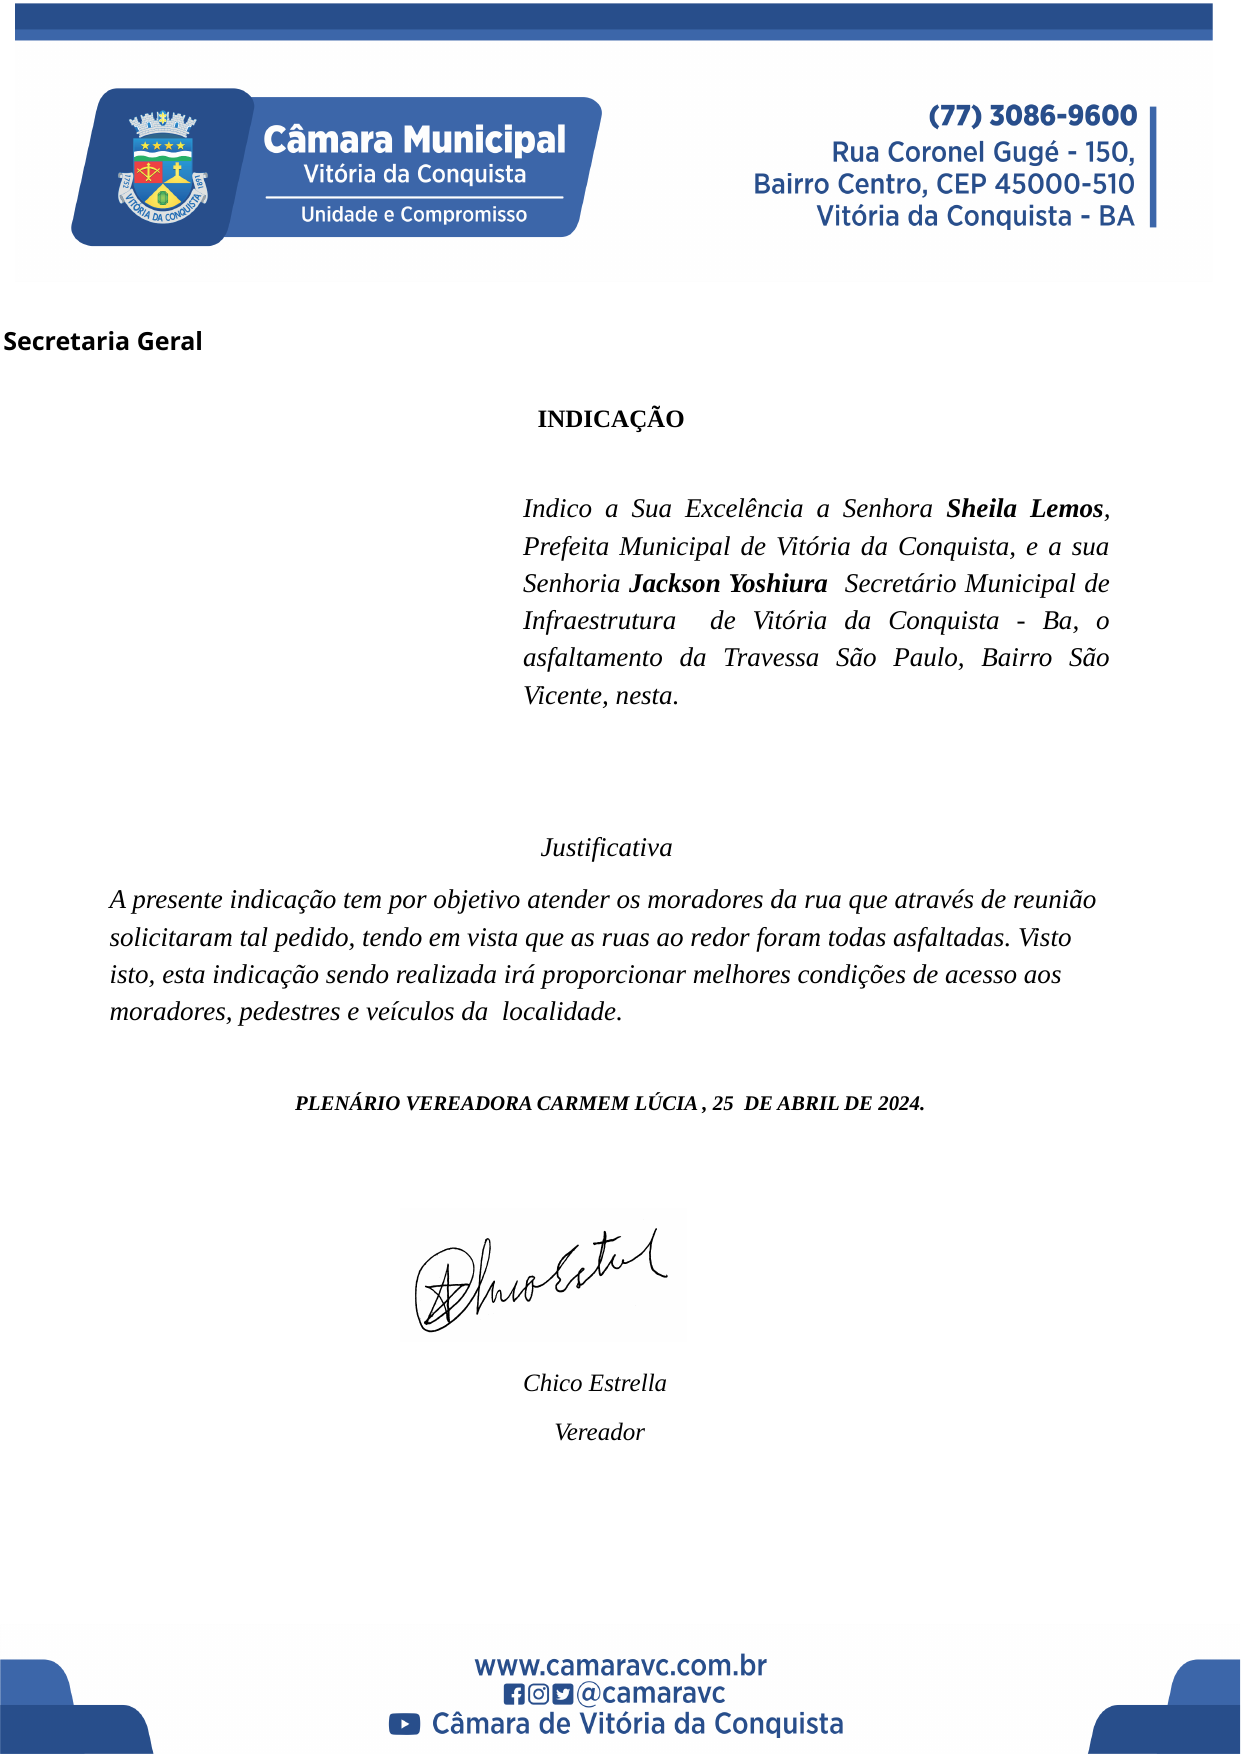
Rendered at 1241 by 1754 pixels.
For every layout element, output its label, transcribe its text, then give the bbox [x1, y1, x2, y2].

picture [0, 1624, 1241, 1754]
text Vereador [523, 1417, 1113, 1446]
text Secretaria Geral [3, 324, 1113, 358]
text A presente indicação tem por objetivo atender os moradores da rua que através de reunião solicitaram tal pedido, tendo em vista que as ruas ao redor foram todas asfaltadas. Visto isto, esta indicação sendo realizada irá proporcionar melhores condições de acesso aos moradores, pedestres e veículos da localidade. [109, 883, 1113, 1026]
text Indico a Sua Excelência a Senhora Sheila Lemos, Prefeita Municipal de Vitória da Conquista, e a sua Senhoria Jackson Yoshiura Secretário Municipal de Infraestrutura de Vitória da Conquista - Ba, o asfaltamento da Travessa São Paulo, Bairro São Vicente, nesta. [523, 492, 1113, 710]
text Justificativa [109, 832, 1113, 863]
text PLENÁRIO VEREADORA CARMEM LÚCIA , 25 DE ABRIL DE 2024. [109, 1091, 1113, 1115]
picture [15, 3, 1213, 282]
picture [400, 1208, 687, 1342]
text Chico Estrella [523, 1368, 1113, 1397]
text INDICAÇÃO [109, 404, 1113, 432]
